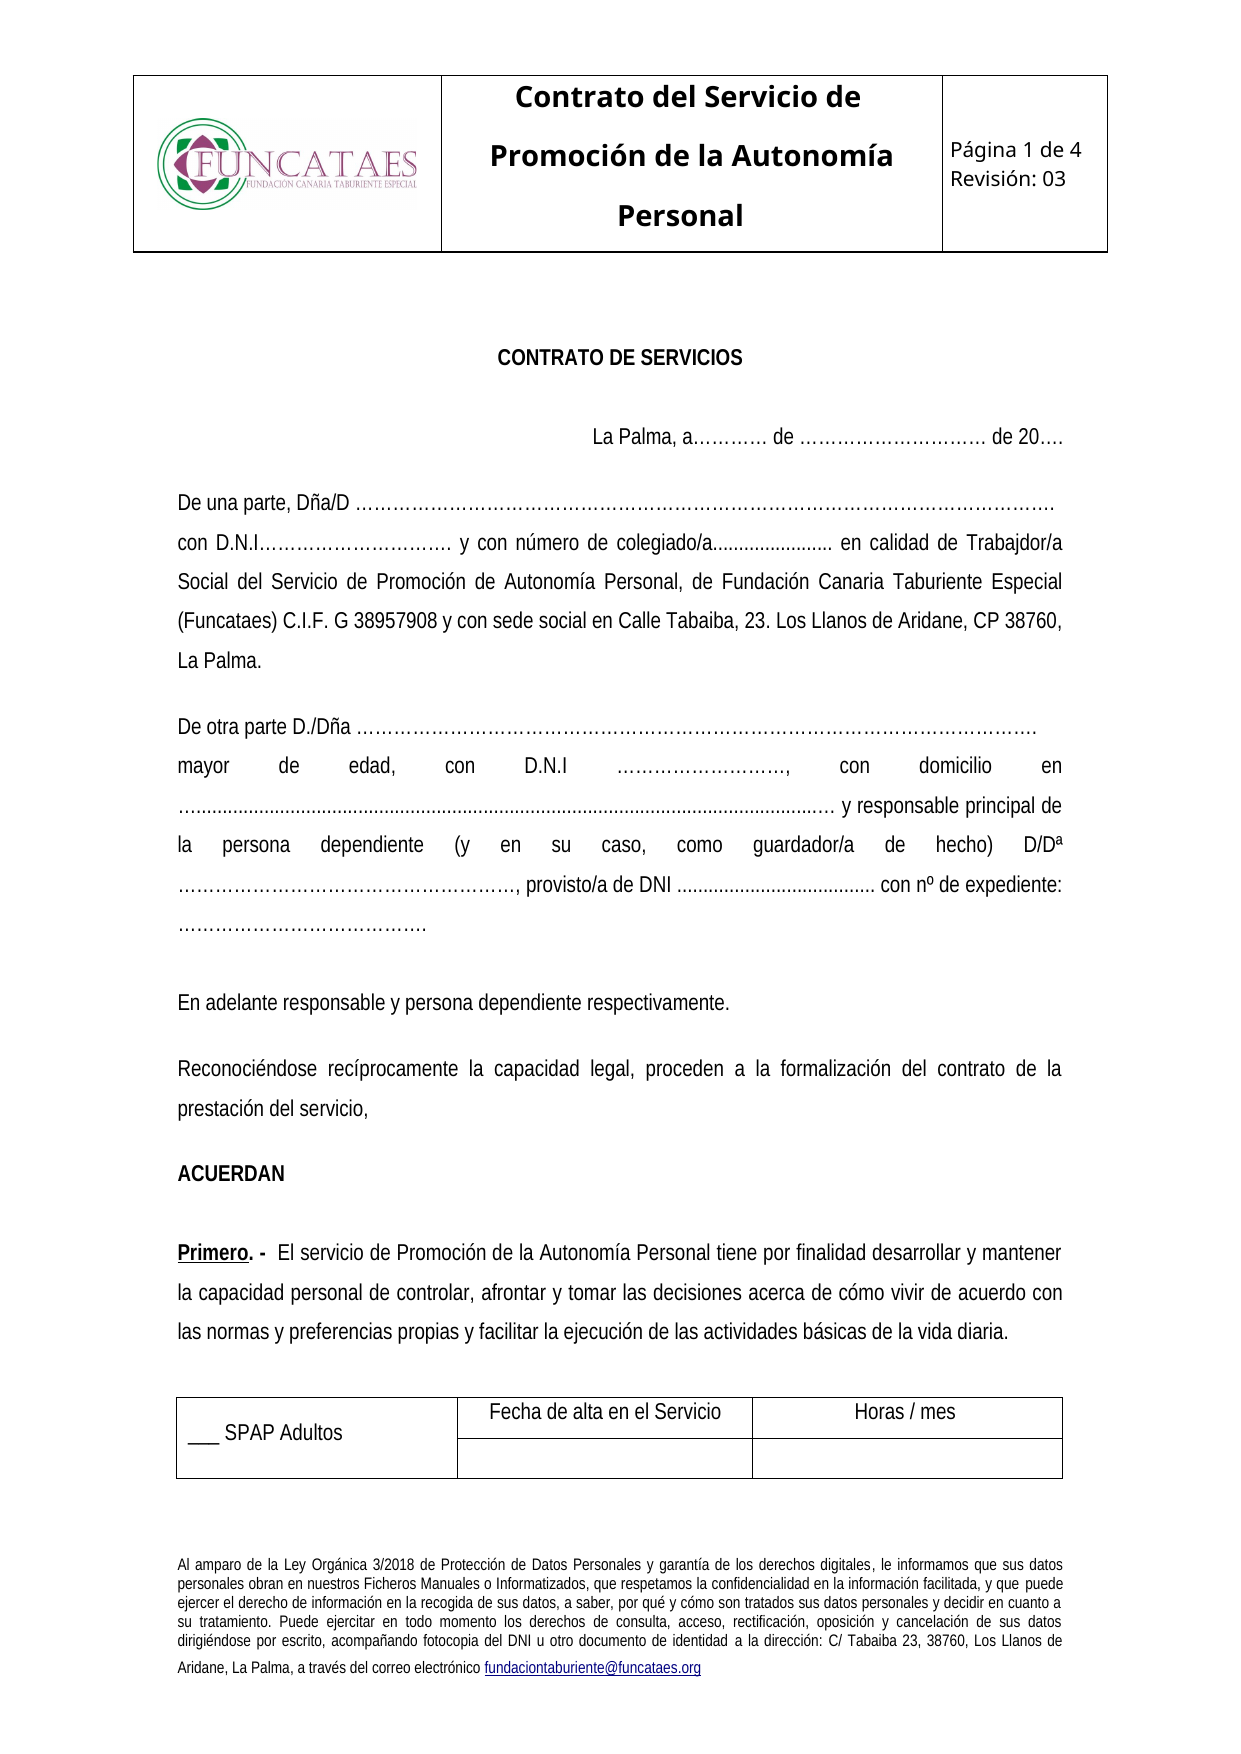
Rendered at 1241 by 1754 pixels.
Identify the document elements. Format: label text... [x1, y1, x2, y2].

text mayor de edad, con D.N.I ………………………, con domicilio en ….......................................................................................................................… y responsable principal de la persona dependiente (y en su caso, como guardador/a de hecho) D/Dª ………………………………………………, provisto/a de DNI ...................................... con nº de expediente: …………………………………. [177, 752, 1063, 937]
text Primero. - El servicio de Promoción de la Autonomía Personal tiene por finalidad desarrollar y mantener la capacidad personal de controlar, afrontar y tomar las decisiones acerca de cómo vivir de acuerdo con las normas y preferencias propias y facilitar la ejecución de las actividades básicas de la vida diaria. [177, 1239, 1063, 1344]
text La Palma, a………… de ………………………… de 20…. [177, 423, 1063, 449]
text Reconociéndose recíprocamente la capacidad legal, proceden a la formalización del contrato de la prestación del servicio, [177, 1055, 1063, 1121]
text De otra parte D./Dña ………………………………………………………………………………………………. [177, 713, 1063, 739]
subtitle CONTRATO DE SERVICIOS [177, 344, 1063, 371]
text con D.N.I…………………………. y con número de colegiado/a....................... en calidad de Trabajdor/a Social del Servicio de Promoción de Autonomía Personal, de Fundación Canaria Taburiente Especial (Funcataes) C.I.F. G 38957908 y con sede social en Calle Tabaiba, 23. Los Llanos de Aridane, CP 38760, La Palma. [177, 528, 1063, 673]
table_header Horas / mes [753, 1398, 1062, 1438]
table_cell [458, 1439, 752, 1478]
table_header ___ SPAP Adultos [177, 1398, 457, 1478]
text En adelante responsable y persona dependiente respectivamente. [177, 989, 1063, 1016]
table_header Fecha de alta en el Servicio [458, 1398, 752, 1438]
text De una parte, Dña/D …………………………………………………………………………………………………. [177, 489, 1063, 515]
subtitle ACUERDAN [177, 1160, 1063, 1187]
table_cell [753, 1439, 1062, 1478]
